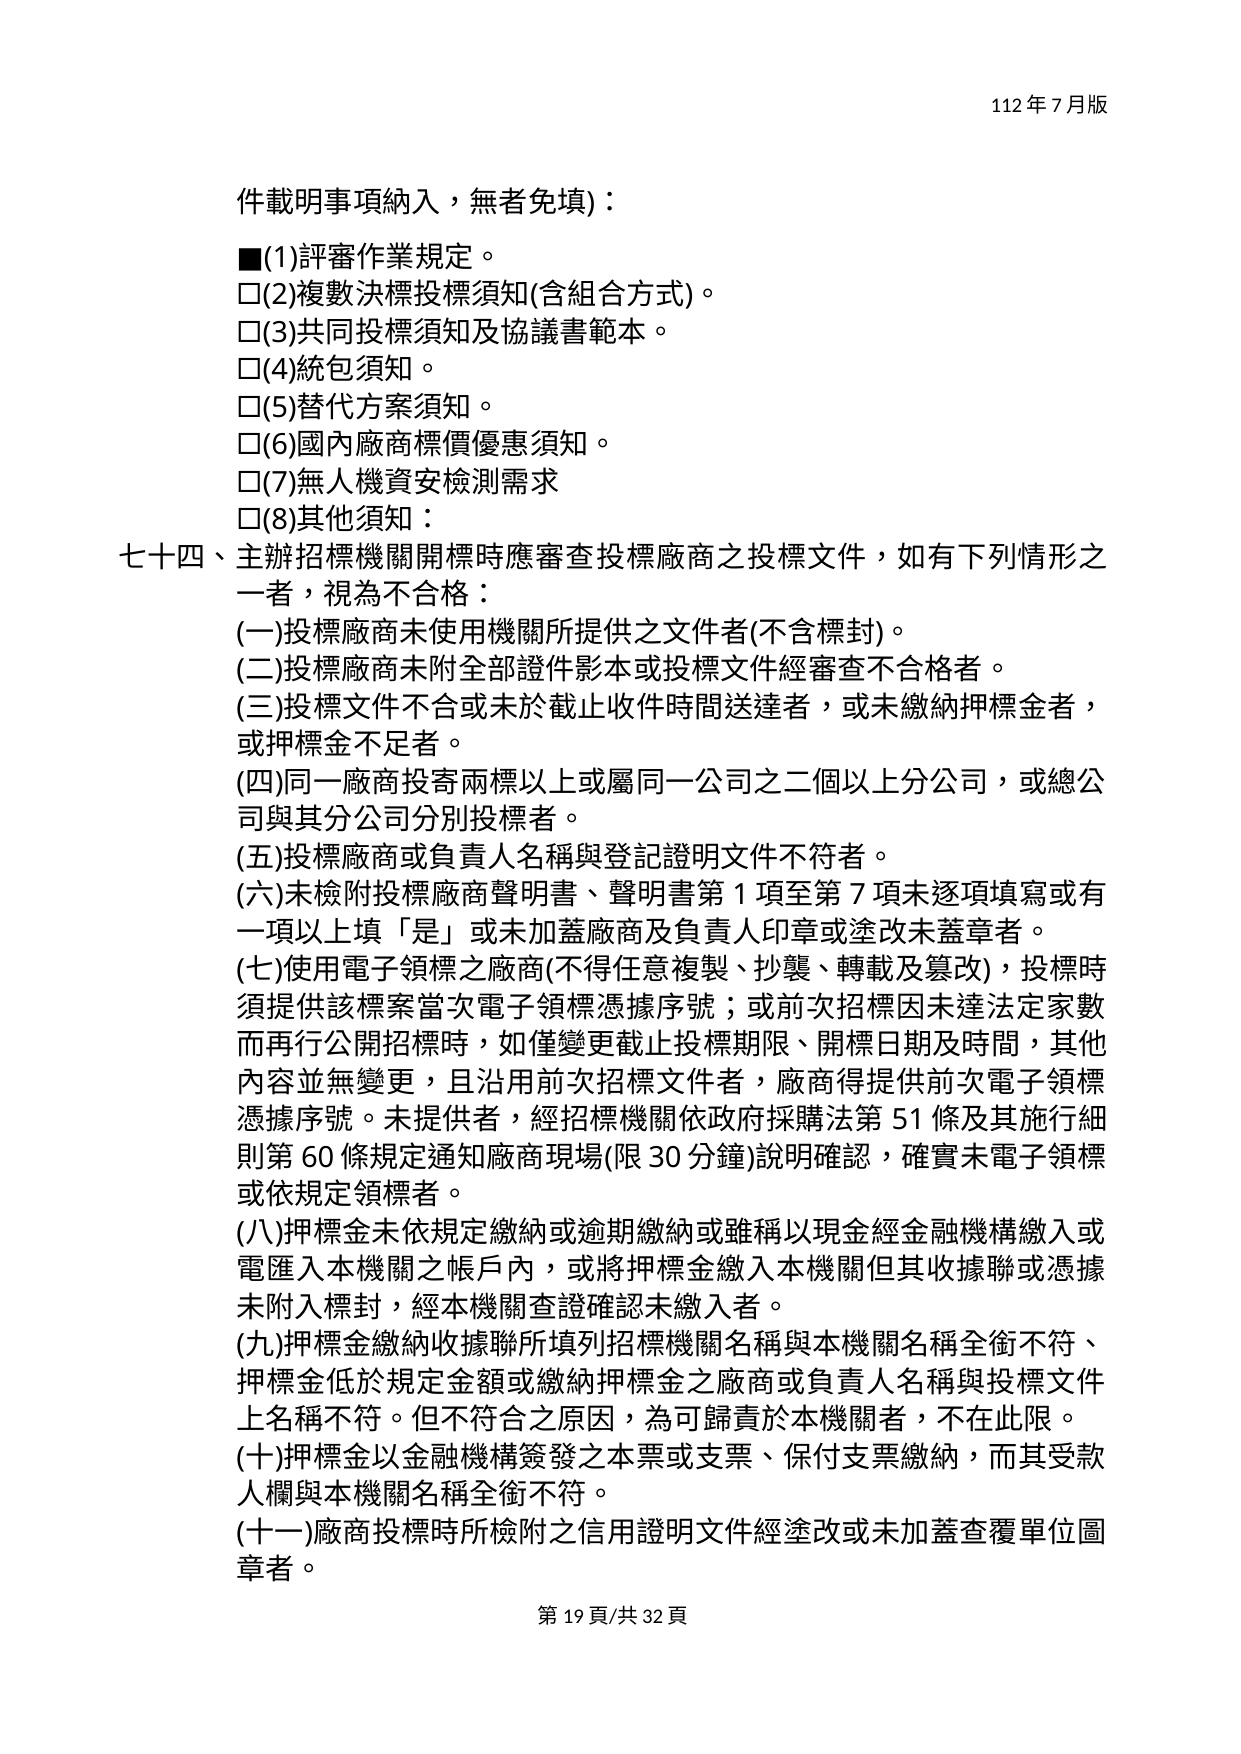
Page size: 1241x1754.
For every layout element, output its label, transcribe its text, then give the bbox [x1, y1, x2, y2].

text (5)替代方案須知。 [236, 387, 1107, 425]
text (7)無人機資安檢測需求 [236, 462, 1107, 500]
text (2)複數決標投標須知(含組合方式)。 [236, 275, 1107, 312]
list 主辦招標機關開標時應審查投標廠商之投標文件，如有下列情形之一者，視為不合格： [118, 537, 1107, 612]
text (4)統包須知。 [236, 350, 1107, 387]
text (十)押標金以金融機構簽發之本票或支票、保付支票繳納，而其受款人欄與本機關名稱全銜不符。 [236, 1437, 1107, 1512]
text (六)未檢附投標廠商聲明書、聲明書第1項至第7項未逐項填寫或有一項以上填「是」或未加蓋廠商及負責人印章或塗改未蓋章者。 [236, 875, 1107, 950]
text (八)押標金未依規定繳納或逾期繳納或雖稱以現金經金融機構繳入或電匯入本機關之帳戶內，或將押標金繳入本機關但其收據聯或憑據未附入標封，經本機關查證確認未繳入者。 [236, 1212, 1107, 1325]
text (8)其他須知： [236, 500, 1107, 537]
text (三)投標文件不合或未於截止收件時間送達者，或未繳納押標金者，或押標金不足者。 [236, 687, 1107, 762]
text (二)投標廠商未附全部證件影本或投標文件經審查不合格者。 [236, 650, 1107, 687]
text (6)國內廠商標價優惠須知。 [236, 425, 1107, 462]
text (九)押標金繳納收據聯所填列招標機關名稱與本機關名稱全銜不符、押標金低於規定金額或繳納押標金之廠商或負責人名稱與投標文件上名稱不符。但不符合之原因，為可歸責於本機關者，不在此限。 [236, 1325, 1107, 1437]
text (十一)廠商投標時所檢附之信用證明文件經塗改或未加蓋查覆單位圖章者。 [236, 1512, 1107, 1587]
text (四)同一廠商投寄兩標以上或屬同一公司之二個以上分公司，或總公司與其分公司分別投標者。 [236, 762, 1107, 837]
text ■(1)評審作業規定。 [236, 237, 1107, 275]
text (一)投標廠商未使用機關所提供之文件者(不含標封)。 [236, 612, 1107, 650]
text (五)投標廠商或負責人名稱與登記證明文件不符者。 [236, 837, 1107, 875]
list 件載明事項納入，無者免填)： [118, 162, 1107, 237]
text (3)共同投標須知及協議書範本。 [236, 312, 1107, 350]
text (七)使用電子領標之廠商(不得任意複製、抄襲、轉載及篡改)，投標時須提供該標案當次電子領標憑據序號；或前次招標因未達法定家數而再行公開招標時，如僅變更截止投標期限、開標日期及時間，其他內容並無變更，且沿用前次招標文件者，廠商得提供前次電子領標憑據序號。未提供者，經招標機關依政府採購法第51條及其施行細則第60條規定通知廠商現場(限30分鐘)說明確認，確實未電子領標或依規定領標者。 [236, 950, 1107, 1212]
